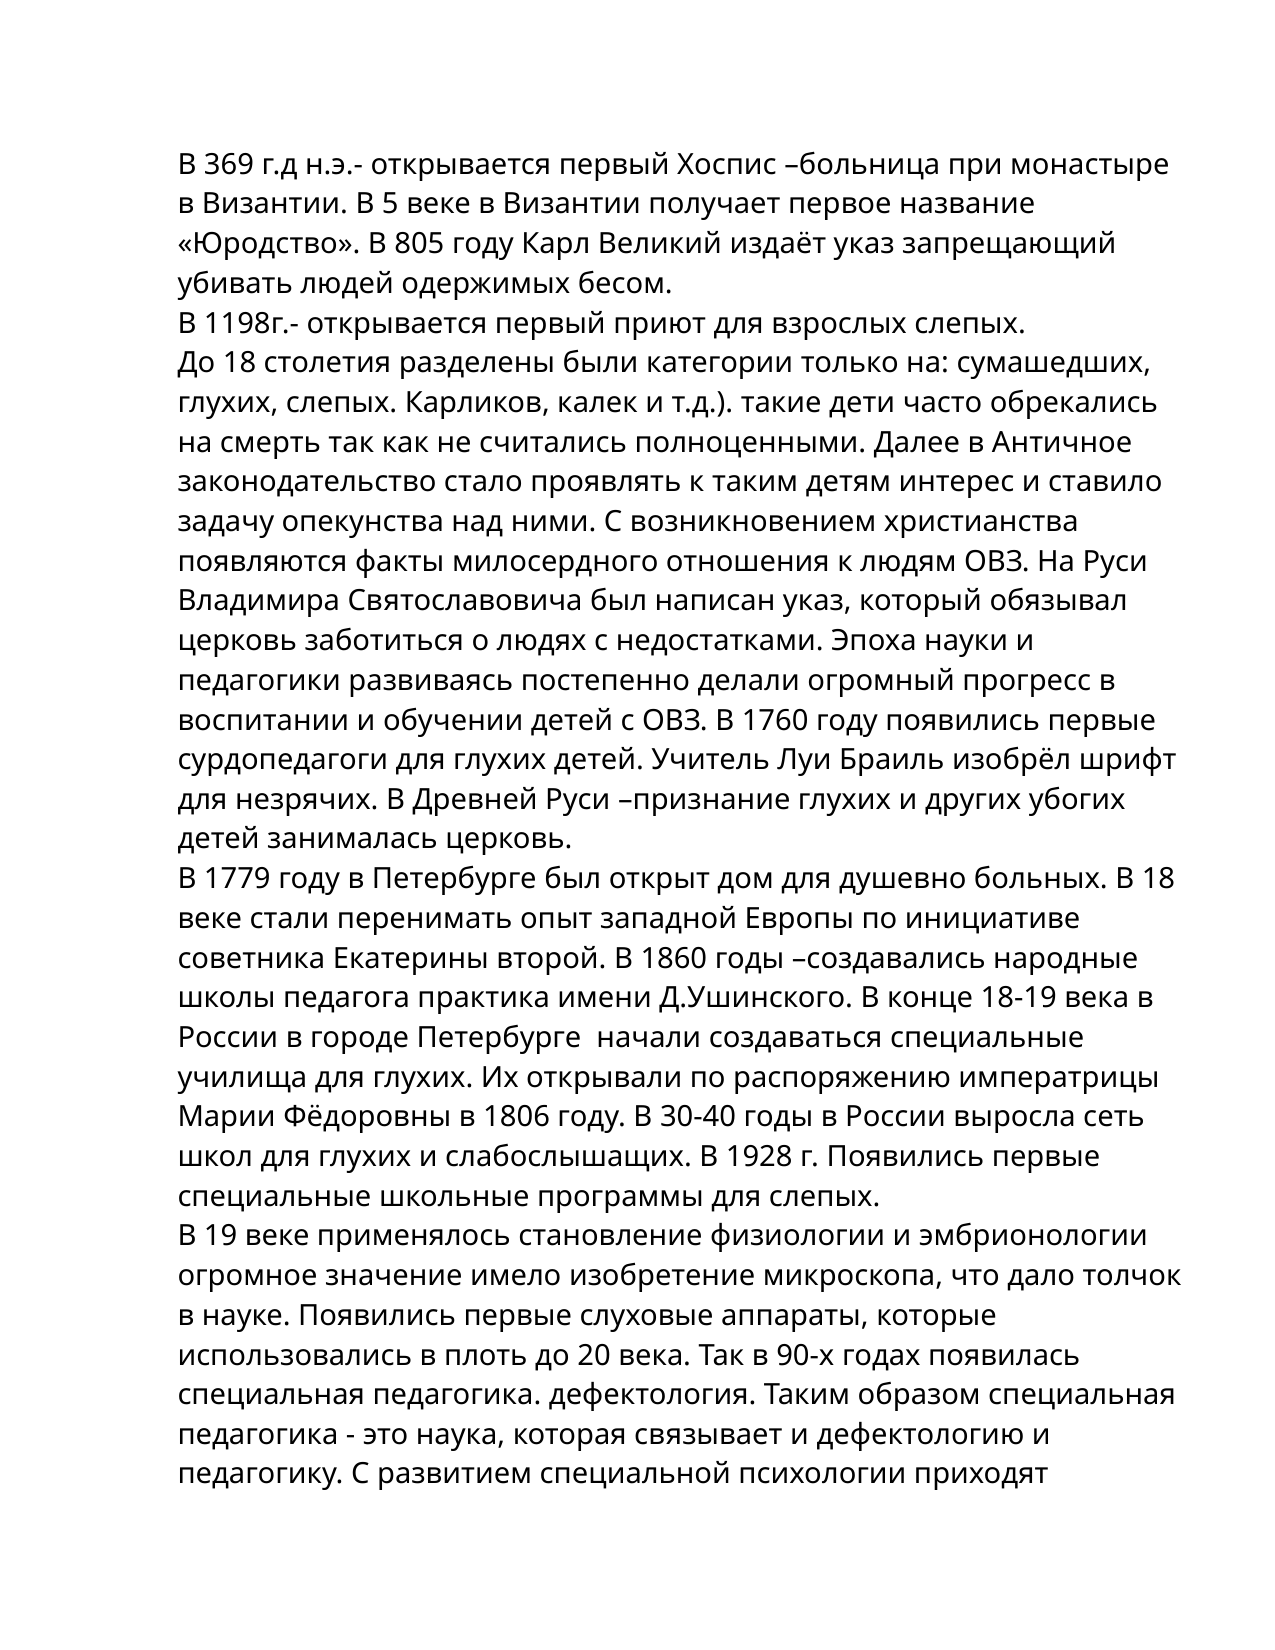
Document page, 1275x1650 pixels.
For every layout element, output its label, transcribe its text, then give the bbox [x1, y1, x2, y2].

text В 369 г.д н.э.- открывается первый Хоспис –больница при монастыре в Византии. В 5 веке в Византии получает первое название «Юродство». В 805 году Карл Великий издаёт указ запрещающий убивать людей одержимых бесом. [177, 143, 1186, 302]
text До 18 столетия разделены были категории только на: сумашедших, глухих, слепых. Карликов, калек и т.д.). такие дети часто обрекались на смерть так как не считались полноценными. Далее в Античное законодательство стало проявлять к таким детям интерес и ставило задачу опекунства над ними. С возникновением христианства появляются факты милосердного отношения к людям ОВЗ. На Руси Владимира Святославовича был написан указ, который обязывал церковь заботиться о людях с недостатками. Эпоха науки и педагогики развиваясь постепенно делали огромный прогресс в воспитании и обучении детей с ОВЗ. В 1760 году появились первые сурдопедагоги для глухих детей. Учитель Луи Браиль изобрёл шрифт для незрячих. В Древней Руси –признание глухих и других убогих детей занималась церковь. [177, 342, 1186, 857]
text В 1198г.- открывается первый приют для взрослых слепых. [177, 302, 1186, 342]
text В 1779 году в Петербурге был открыт дом для душевно больных. В 18 веке стали перенимать опыт западной Европы по инициативе советника Екатерины второй. В 1860 годы –создавались народные школы педагога практика имени Д.Ушинского. В конце 18-19 века в России в городе Петербурге начали создаваться специальные училища для глухих. Их открывали по распоряжению императрицы Марии Фёдоровны в 1806 году. В 30-40 годы в России выросла сеть школ для глухих и слабослышащих. В 1928 г. Появились первые специальные школьные программы для слепых. [177, 857, 1186, 1215]
text В 19 веке применялось становление физиологии и эмбрионологии огромное значение имело изобретение микроскопа, что дало толчок в науке. Появились первые слуховые аппараты, которые использовались в плоть до 20 века. Так в 90-х годах появилась специальная педагогика. дефектология. Таким образом специальная педагогика - это наука, которая связывает и дефектологию и педагогику. С развитием специальной психологии приходят [177, 1215, 1186, 1492]
